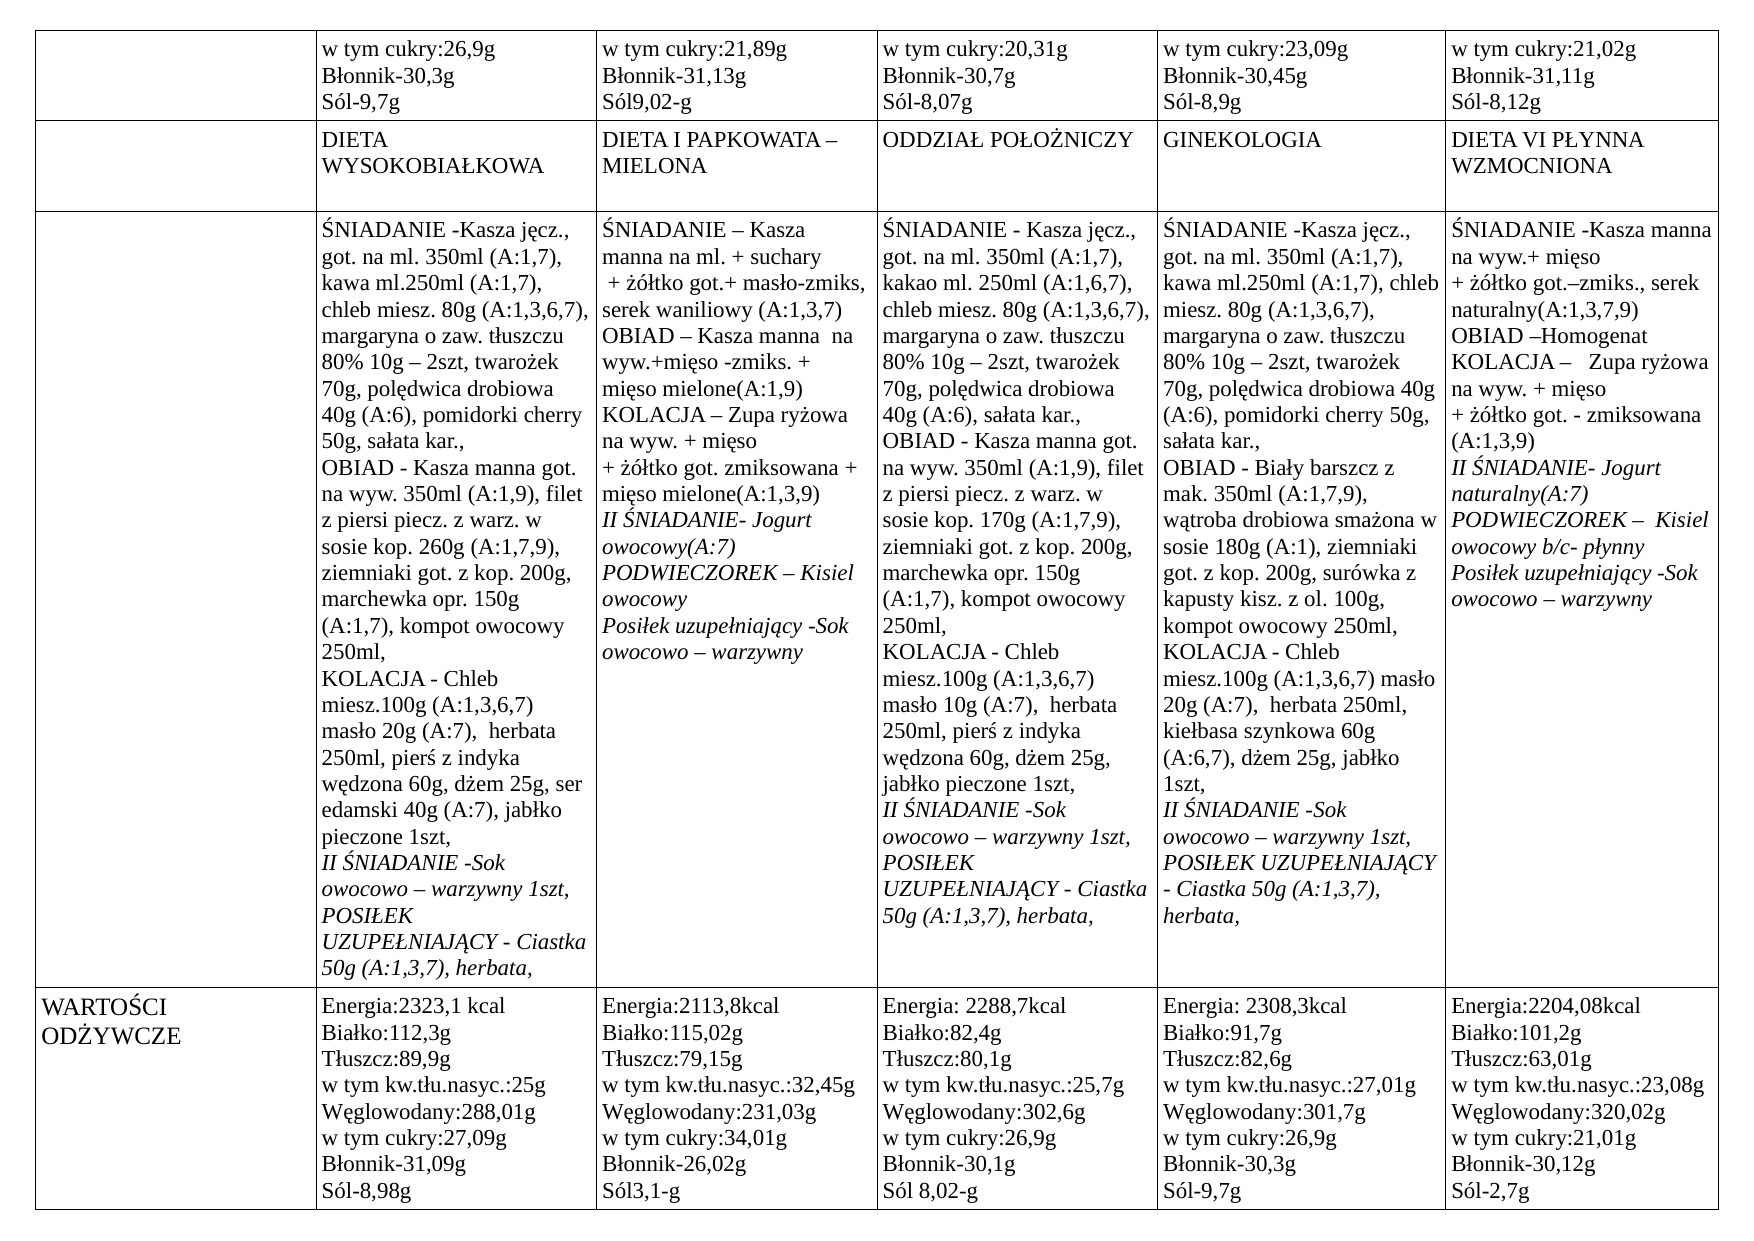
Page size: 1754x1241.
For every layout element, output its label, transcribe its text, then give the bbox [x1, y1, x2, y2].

table_cell Energia: 2308,3kcal Białko:91,7g Tłuszcz:82,6g w tym kw.tłu.nasyc.:27,01g Węglowodany:301,7g w tym cukry:26,9g Błonnik-30,3g Sól-9,7g [1158, 988, 1445, 1209]
table_cell DIETA WYSOKOBIAŁKOWA [317, 121, 596, 211]
table_cell w tym cukry:21,89g Błonnik-31,13g Sól9,02-g [597, 31, 877, 120]
table_cell w tym cukry:20,31g Błonnik-30,7g Sól-8,07g [878, 31, 1157, 120]
table_cell w tym cukry:21,02g Błonnik-31,11g Sól-8,12g [1446, 31, 1718, 120]
table_cell ŚNIADANIE -Kasza manna na wyw.+ mięso + żółtko got.–zmiks., serek naturalny(A:1,3,7,9) OBIAD –Homogenat KOLACJA – Zupa ryżowa na wyw. + mięso + żółtko got. - zmiksowana (A:1,3,9) II ŚNIADANIE- Jogurt naturalny(A:7) PODWIECZOREK – Kisiel owocowy b/c- płynny Posiłek uzupełniający -Sok owocowo – warzywny [1446, 212, 1718, 987]
table_cell ŚNIADANIE -Kasza jęcz., got. na ml. 350ml (A:1,7), kawa ml.250ml (A:1,7), chleb miesz. 80g (A:1,3,6,7), margaryna o zaw. tłuszczu 80% 10g – 2szt, twarożek 70g, polędwica drobiowa 40g (A:6), pomidorki cherry 50g, sałata kar., OBIAD - Biały barszcz z mak. 350ml (A:1,7,9), wątroba drobiowa smażona w sosie 180g (A:1), ziemniaki got. z kop. 200g, surówka z kapusty kisz. z ol. 100g, kompot owocowy 250ml, KOLACJA - Chleb miesz.100g (A:1,3,6,7) masło 20g (A:7), herbata 250ml, kiełbasa szynkowa 60g (A:6,7), dżem 25g, jabłko 1szt, II ŚNIADANIE -Sok owocowo – warzywny 1szt, POSIŁEK UZUPEŁNIAJĄCY - Ciastka 50g (A:1,3,7), herbata, [1158, 212, 1445, 987]
table_cell GINEKOLOGIA [1158, 121, 1445, 211]
table_cell WARTOŚCI ODŻYWCZE [36, 988, 316, 1209]
table_cell w tym cukry:23,09g Błonnik-30,45g Sól-8,9g [1158, 31, 1445, 120]
table_cell DIETA I PAPKOWATA – MIELONA [597, 121, 877, 211]
table_cell ŚNIADANIE -Kasza jęcz., got. na ml. 350ml (A:1,7), kawa ml.250ml (A:1,7), chleb miesz. 80g (A:1,3,6,7), margaryna o zaw. tłuszczu 80% 10g – 2szt, twarożek 70g, polędwica drobiowa 40g (A:6), pomidorki cherry 50g, sałata kar., OBIAD - Kasza manna got. na wyw. 350ml (A:1,9), filet z piersi piecz. z warz. w sosie kop. 260g (A:1,7,9), ziemniaki got. z kop. 200g, marchewka opr. 150g (A:1,7), kompot owocowy 250ml, KOLACJA - Chleb miesz.100g (A:1,3,6,7) masło 20g (A:7), herbata 250ml, pierś z indyka wędzona 60g, dżem 25g, ser edamski 40g (A:7), jabłko pieczone 1szt, II ŚNIADANIE -Sok owocowo – warzywny 1szt, POSIŁEK UZUPEŁNIAJĄCY - Ciastka 50g (A:1,3,7), herbata, [317, 212, 596, 987]
table_cell ŚNIADANIE - Kasza jęcz., got. na ml. 350ml (A:1,7), kakao ml. 250ml (A:1,6,7), chleb miesz. 80g (A:1,3,6,7), margaryna o zaw. tłuszczu 80% 10g – 2szt, twarożek 70g, polędwica drobiowa 40g (A:6), sałata kar., OBIAD - Kasza manna got. na wyw. 350ml (A:1,9), filet z piersi piecz. z warz. w sosie kop. 170g (A:1,7,9), ziemniaki got. z kop. 200g, marchewka opr. 150g (A:1,7), kompot owocowy 250ml, KOLACJA - Chleb miesz.100g (A:1,3,6,7) masło 10g (A:7), herbata 250ml, pierś z indyka wędzona 60g, dżem 25g, jabłko pieczone 1szt, II ŚNIADANIE -Sok owocowo – warzywny 1szt, POSIŁEK UZUPEŁNIAJĄCY - Ciastka 50g (A:1,3,7), herbata, [878, 212, 1157, 987]
table_cell DIETA VI PŁYNNA WZMOCNIONA [1446, 121, 1718, 211]
table_cell Energia:2323,1 kcal Białko:112,3g Tłuszcz:89,9g w tym kw.tłu.nasyc.:25g Węglowodany:288,01g w tym cukry:27,09g Błonnik-31,09g Sól-8,98g [317, 988, 596, 1209]
table_cell Energia:2204,08kcal Białko:101,2g Tłuszcz:63,01g w tym kw.tłu.nasyc.:23,08g Węglowodany:320,02g w tym cukry:21,01g Błonnik-30,12g Sól-2,7g [1446, 988, 1718, 1209]
table_cell Energia: 2288,7kcal Białko:82,4g Tłuszcz:80,1g w tym kw.tłu.nasyc.:25,7g Węglowodany:302,6g w tym cukry:26,9g Błonnik-30,1g Sól 8,02-g [878, 988, 1157, 1209]
table_cell [36, 31, 316, 120]
table_cell Energia:2113,8kcal Białko:115,02g Tłuszcz:79,15g w tym kw.tłu.nasyc.:32,45g Węglowodany:231,03g w tym cukry:34,01g Błonnik-26,02g Sól3,1-g [597, 988, 877, 1209]
table_cell w tym cukry:26,9g Błonnik-30,3g Sól-9,7g [317, 31, 596, 120]
table_cell ŚNIADANIE – Kasza manna na ml. + suchary + żółtko got.+ masło-zmiks, serek waniliowy (A:1,3,7) OBIAD – Kasza manna na wyw.+mięso -zmiks. + mięso mielone(A:1,9) KOLACJA – Zupa ryżowa na wyw. + mięso + żółtko got. zmiksowana + mięso mielone(A:1,3,9) II ŚNIADANIE- Jogurt owocowy(A:7) PODWIECZOREK – Kisiel owocowy Posiłek uzupełniający -Sok owocowo – warzywny [597, 212, 877, 987]
table_cell ODDZIAŁ POŁOŻNICZY [878, 121, 1157, 211]
table_cell [36, 121, 316, 211]
table_cell [36, 212, 316, 987]
